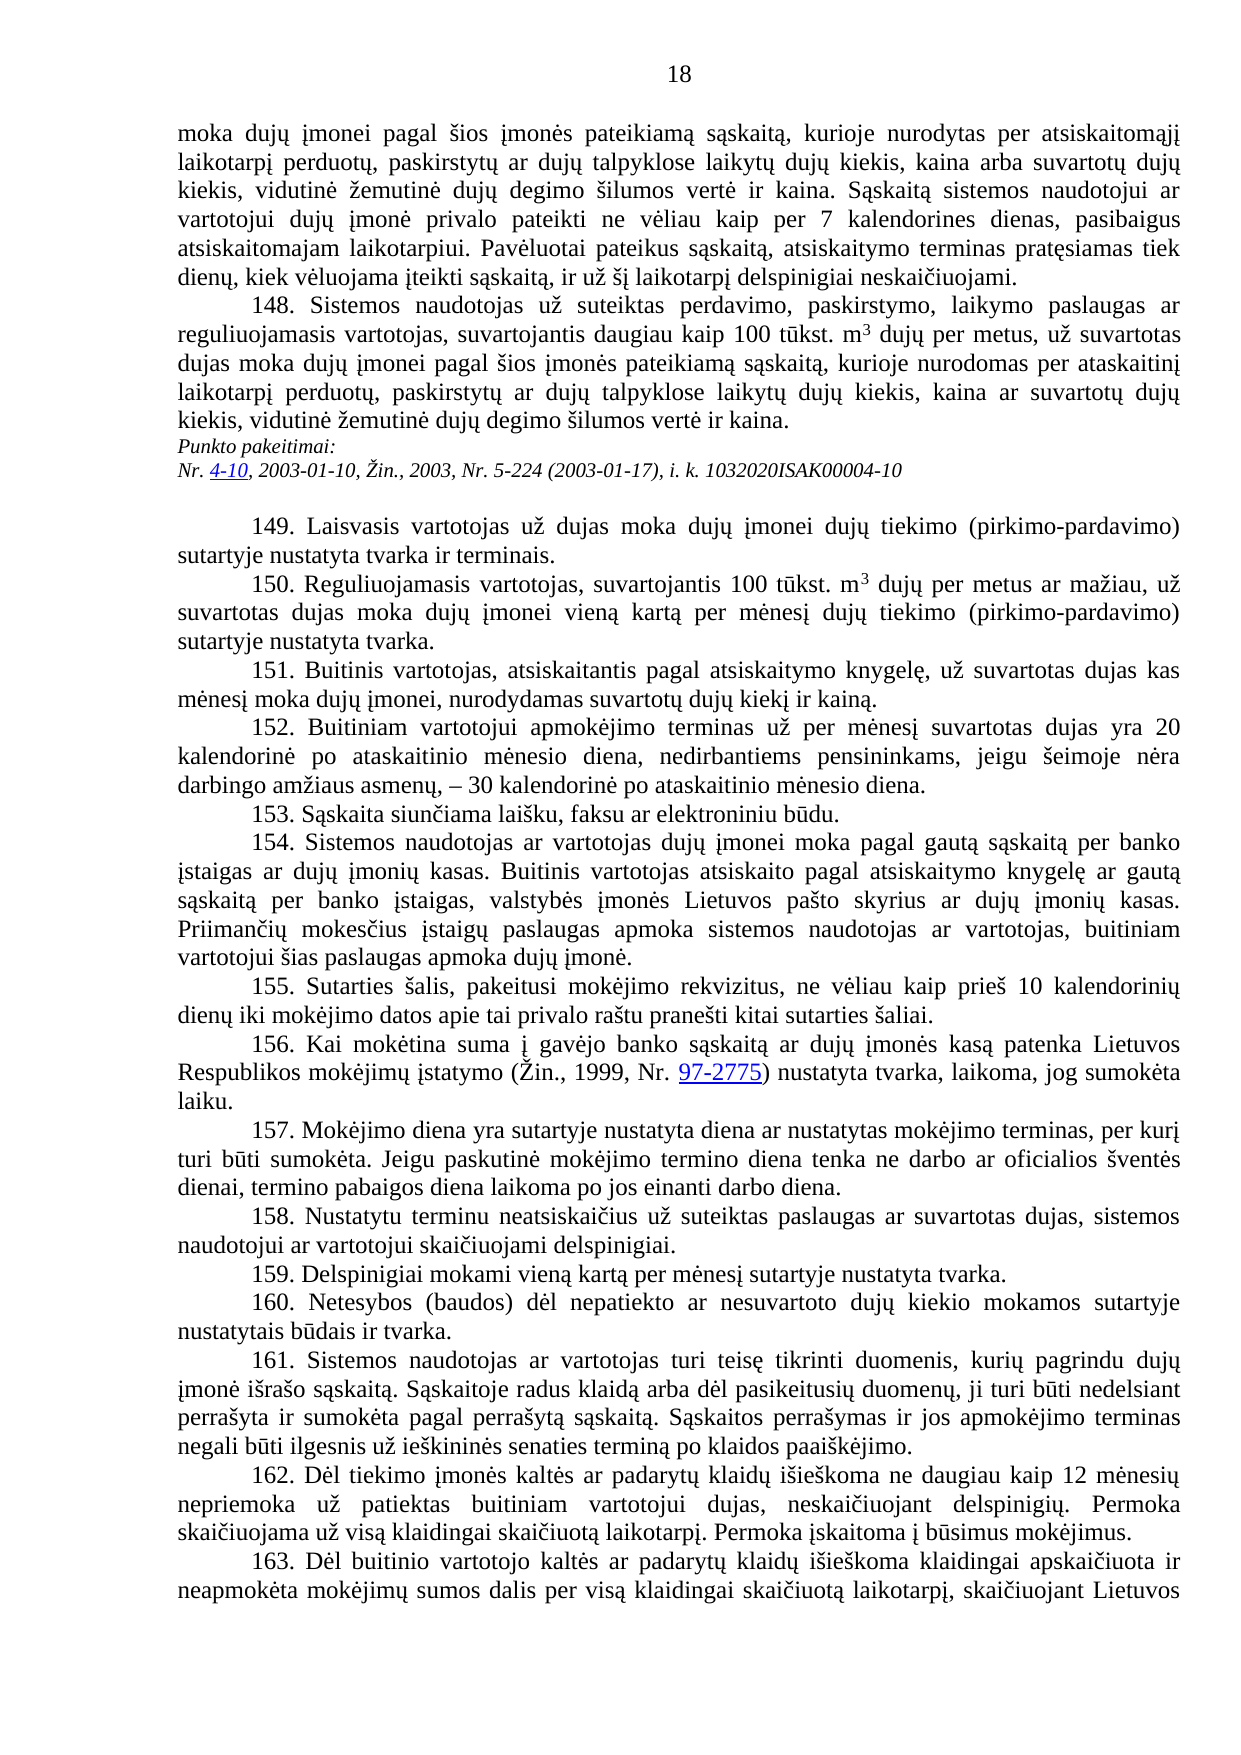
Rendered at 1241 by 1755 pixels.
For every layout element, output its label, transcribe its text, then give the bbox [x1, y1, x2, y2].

text 150. Reguliuojamasis vartotojas, suvartojantis 100 tūkst. m3 dujų per metus ar mažiau, už suvartotas dujas moka dujų įmonei vieną kartą per mėnesį dujų tiekimo (pirkimo-pardavimo) sutartyje nustatyta tvarka. [177, 569, 1181, 655]
text 149. Laisvasis vartotojas už dujas moka dujų įmonei dujų tiekimo (pirkimo-pardavimo) sutartyje nustatyta tvarka ir terminais. [177, 511, 1181, 569]
text 162. Dėl tiekimo įmonės kaltės ar padarytų klaidų išieškoma ne daugiau kaip 12 mėnesių nepriemoka už patiektas buitiniam vartotojui dujas, neskaičiuojant delspinigių. Permoka skaičiuojama už visą klaidingai skaičiuotą laikotarpį. Permoka įskaitoma į būsimus mokėjimus. [177, 1460, 1181, 1546]
text 159. Delspinigiai mokami vieną kartą per mėnesį sutartyje nustatyta tvarka. [177, 1259, 1181, 1287]
text 157. Mokėjimo diena yra sutartyje nustatyta diena ar nustatytas mokėjimo terminas, per kurį turi būti sumokėta. Jeigu paskutinė mokėjimo termino diena tenka ne darbo ar oficialios šventės dienai, termino pabaigos diena laikoma po jos einanti darbo diena. [177, 1115, 1181, 1201]
text Punkto pakeitimai: [177, 434, 1181, 458]
text moka dujų įmonei pagal šios įmonės pateikiamą sąskaitą, kurioje nurodytas per atsiskaitomąjį laikotarpį perduotų, paskirstytų ar dujų talpyklose laikytų dujų kiekis, kaina arba suvartotų dujų kiekis, vidutinė žemutinė dujų degimo šilumos vertė ir kaina. Sąskaitą sistemos naudotojui ar vartotojui dujų įmonė privalo pateikti ne vėliau kaip per 7 kalendorines dienas, pasibaigus atsiskaitomajam laikotarpiui. Pavėluotai pateikus sąskaitą, atsiskaitymo terminas pratęsiamas tiek dienų, kiek vėluojama įteikti sąskaitą, ir už šį laikotarpį delspinigiai neskaičiuojami. [177, 118, 1181, 291]
text 156. Kai mokėtina suma į gavėjo banko sąskaitą ar dujų įmonės kasą patenka Lietuvos Respublikos mokėjimų įstatymo (Žin., 1999, Nr. 97-2775) nustatyta tvarka, laikoma, jog sumokėta laiku. [177, 1029, 1181, 1115]
text 160. Netesybos (baudos) dėl nepatiekto ar nesuvartoto dujų kiekio mokamos sutartyje nustatytais būdais ir tvarka. [177, 1287, 1181, 1345]
text Nr. 4-10, 2003-01-10, Žin., 2003, Nr. 5-224 (2003-01-17), i. k. 1032020ISAK00004-10 [177, 458, 1181, 482]
text 152. Buitiniam vartotojui apmokėjimo terminas už per mėnesį suvartotas dujas yra 20 kalendorinė po ataskaitinio mėnesio diena, nedirbantiems pensininkams, jeigu šeimoje nėra darbingo amžiaus asmenų, – 30 kalendorinė po ataskaitinio mėnesio diena. [177, 712, 1181, 799]
text 158. Nustatytu terminu neatsiskaičius už suteiktas paslaugas ar suvartotas dujas, sistemos naudotojui ar vartotojui skaičiuojami delspinigiai. [177, 1201, 1181, 1259]
text 153. Sąskaita siunčiama laišku, faksu ar elektroniniu būdu. [177, 799, 1181, 827]
text 163. Dėl buitinio vartotojo kaltės ar padarytų klaidų išieškoma klaidingai apskaičiuota ir neapmokėta mokėjimų sumos dalis per visą klaidingai skaičiuotą laikotarpį, skaičiuojant Lietuvos [177, 1546, 1181, 1604]
text 151. Buitinis vartotojas, atsiskaitantis pagal atsiskaitymo knygelę, už suvartotas dujas kas mėnesį moka dujų įmonei, nurodydamas suvartotų dujų kiekį ir kainą. [177, 655, 1181, 712]
text 148. Sistemos naudotojas už suteiktas perdavimo, paskirstymo, laikymo paslaugas ar reguliuojamasis vartotojas, suvartojantis daugiau kaip 100 tūkst. m3 dujų per metus, už suvartotas dujas moka dujų įmonei pagal šios įmonės pateikiamą sąskaitą, kurioje nurodomas per ataskaitinį laikotarpį perduotų, paskirstytų ar dujų talpyklose laikytų dujų kiekis, kaina ar suvartotų dujų kiekis, vidutinė žemutinė dujų degimo šilumos vertė ir kaina. [177, 291, 1181, 434]
text 155. Sutarties šalis, pakeitusi mokėjimo rekvizitus, ne vėliau kaip prieš 10 kalendorinių dienų iki mokėjimo datos apie tai privalo raštu pranešti kitai sutarties šaliai. [177, 971, 1181, 1029]
text 161. Sistemos naudotojas ar vartotojas turi teisę tikrinti duomenis, kurių pagrindu dujų įmonė išrašo sąskaitą. Sąskaitoje radus klaidą arba dėl pasikeitusių duomenų, ji turi būti nedelsiant perrašyta ir sumokėta pagal perrašytą sąskaitą. Sąskaitos perrašymas ir jos apmokėjimo terminas negali būti ilgesnis už ieškininės senaties terminą po klaidos paaiškėjimo. [177, 1345, 1181, 1460]
text 154. Sistemos naudotojas ar vartotojas dujų įmonei moka pagal gautą sąskaitą per banko įstaigas ar dujų įmonių kasas. Buitinis vartotojas atsiskaito pagal atsiskaitymo knygelę ar gautą sąskaitą per banko įstaigas, valstybės įmonės Lietuvos pašto skyrius ar dujų įmonių kasas. Priimančių mokesčius įstaigų paslaugas apmoka sistemos naudotojas ar vartotojas, buitiniam vartotojui šias paslaugas apmoka dujų įmonė. [177, 827, 1181, 971]
